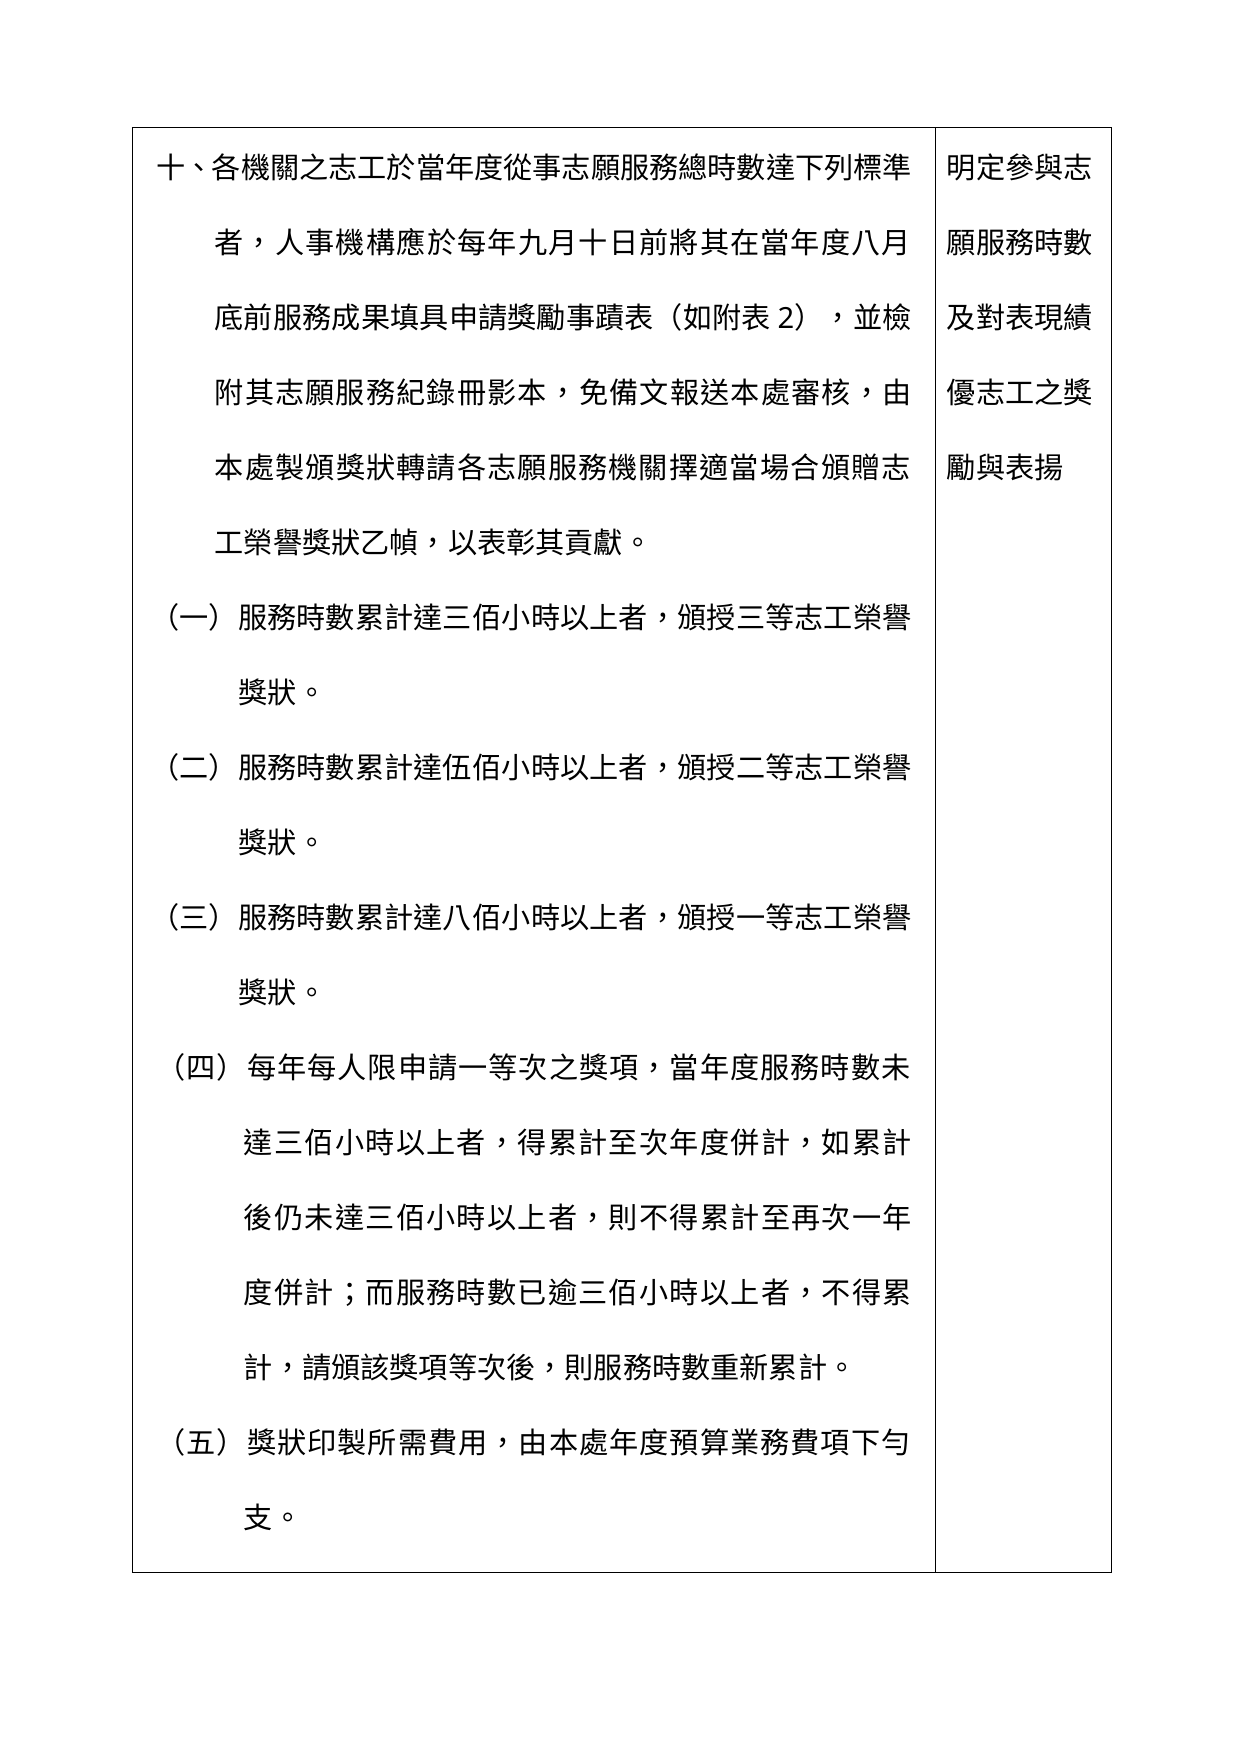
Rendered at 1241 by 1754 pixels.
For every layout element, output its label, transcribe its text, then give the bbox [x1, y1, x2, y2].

table_cell 十、各機關之志工於當年度從事志願服務總時數達下列標準者，人事機構應於每年九月十日前將其在當年度八月底前服務成果填具申請獎勵事蹟表（如附表2），並檢附其志願服務紀錄冊影本，免備文報送本處審核，由本處製頒獎狀轉請各志願服務機關擇適當場合頒贈志工榮譽獎狀乙幀，以表彰其貢獻。 （一）服務時數累計達三佰小時以上者，頒授三等志工榮譽獎狀。 （二）服務時數累計達伍佰小時以上者，頒授二等志工榮譽獎狀。 （三）服務時數累計達八佰小時以上者，頒授一等志工榮譽獎狀。 （四）每年每人限申請一等次之獎項，當年度服務時數未達三佰小時以上者，得累計至次年度併計，如累計後仍未達三佰小時以上者，則不得累計至再次一年度併計；而服務時數已逾三佰小時以上者，不得累計，請頒該獎項等次後，則服務時數重新累計。 （五）獎狀印製所需費用，由本處年度預算業務費項下勻支。 [133, 128, 935, 1572]
table_cell 明定參與志願服務時數及對表現績優志工之獎勵與表揚 [936, 128, 1111, 1572]
